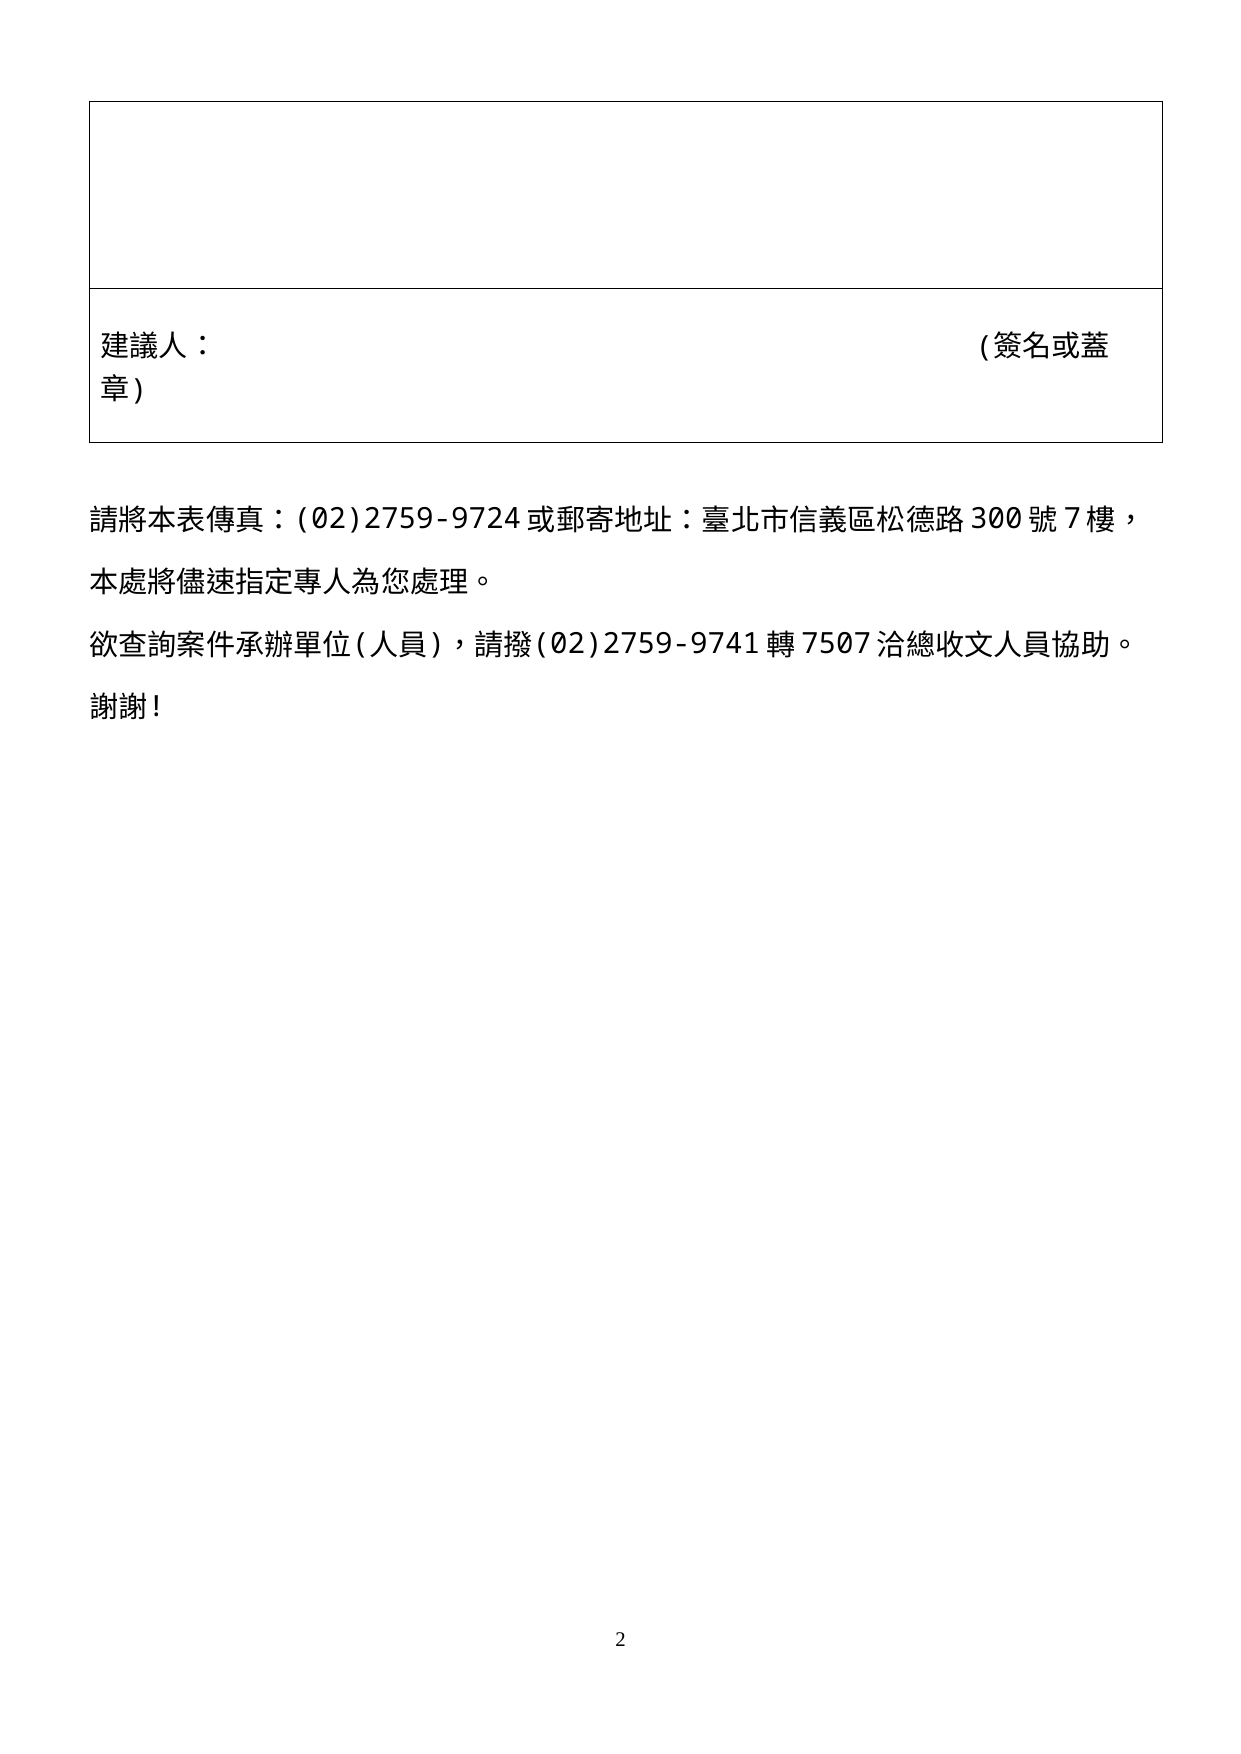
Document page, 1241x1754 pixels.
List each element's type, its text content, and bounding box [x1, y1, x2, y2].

table_cell [90, 102, 1162, 288]
table_cell 建議人： (簽名或蓋章) [90, 289, 1162, 442]
text 欲查詢案件承辦單位(人員)，請撥(02)2759-9741轉7507洽總收文人員協助。謝謝! [89, 601, 1152, 726]
text 請將本表傳真：(02)2759-9724或郵寄地址：臺北市信義區松德路300號7樓，本處將儘速指定專人為您處理。 [89, 476, 1152, 601]
